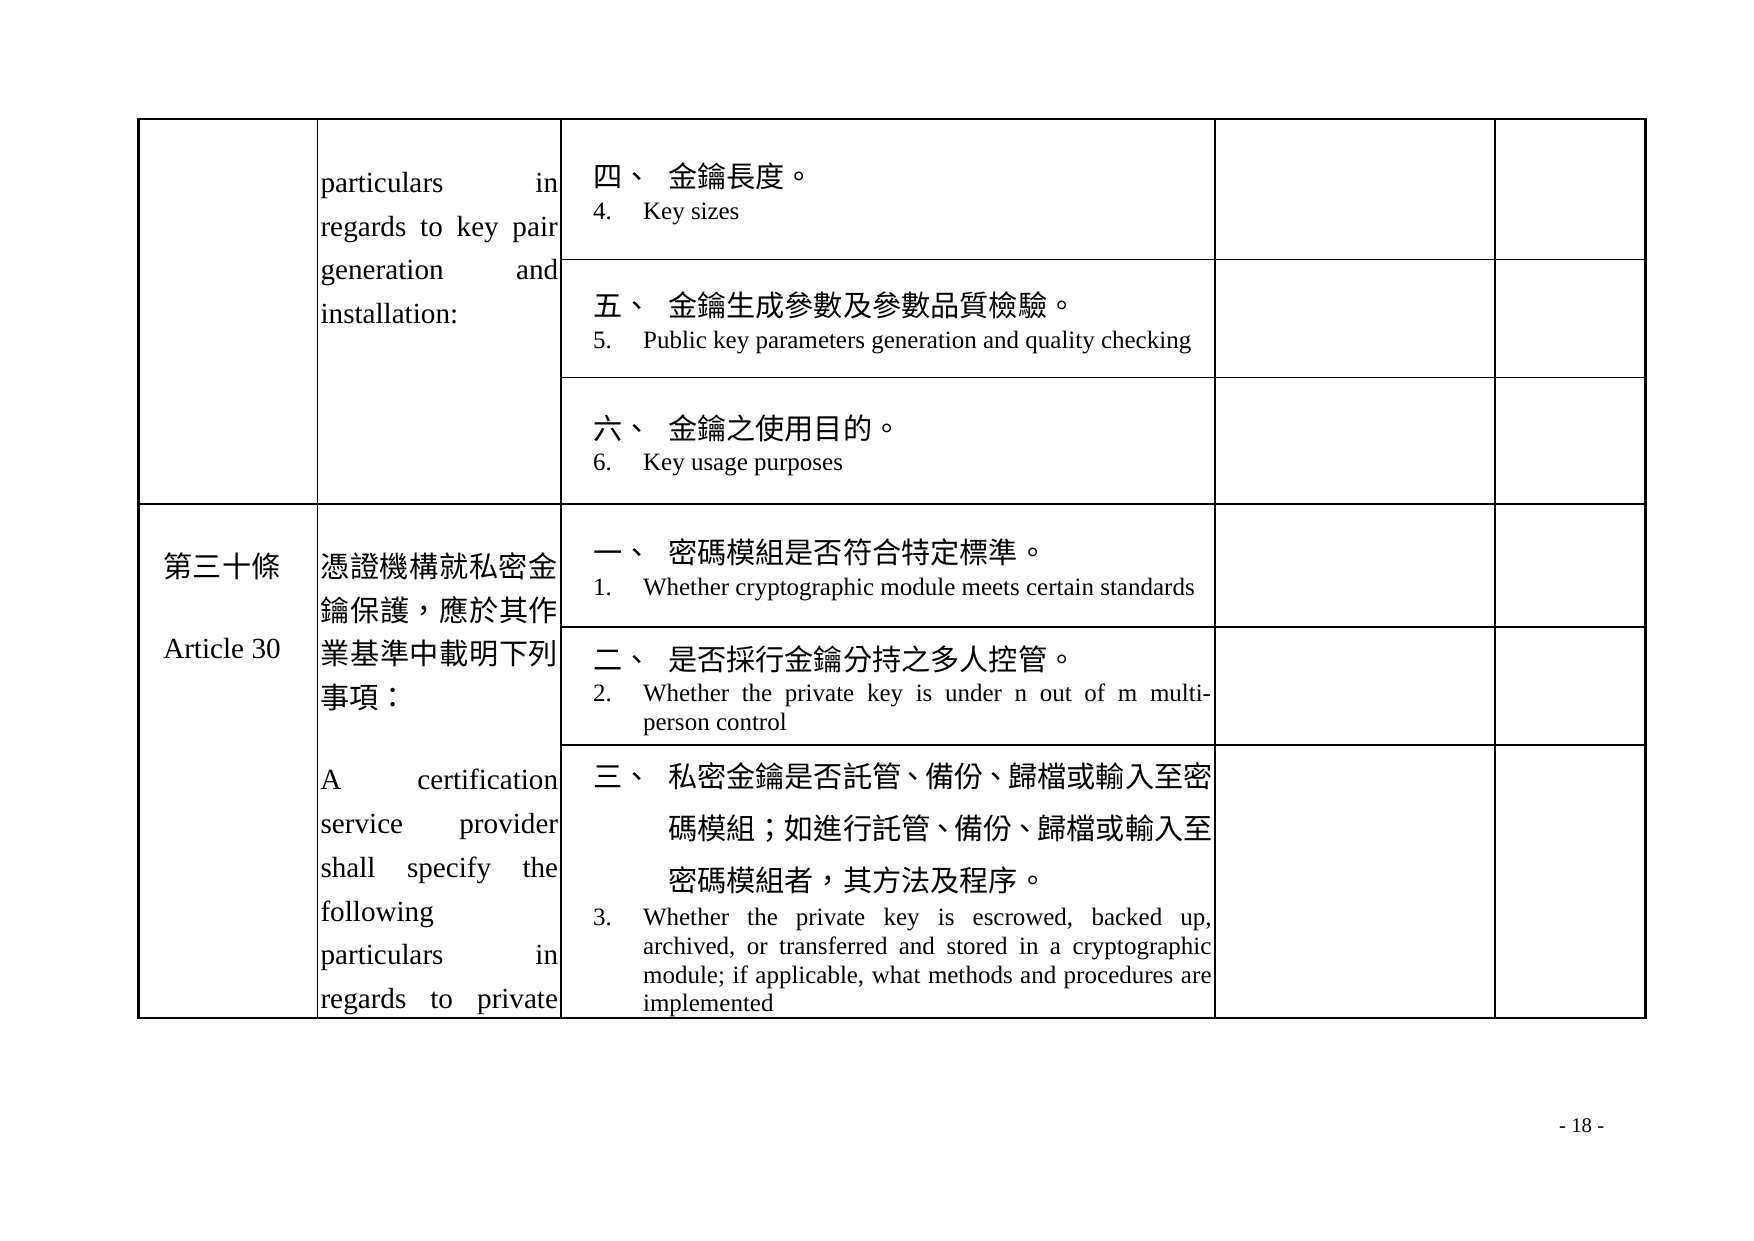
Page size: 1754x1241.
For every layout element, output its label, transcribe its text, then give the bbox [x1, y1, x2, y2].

table_cell 私密金鑰是否託管、備份、歸檔或輸入至密碼模組；如進行託管、備份、歸檔或輸入至密碼模組者，其方法及程序。 Whether the private key is escrowed, backed up, archived, or transferred and stored in a cryptographic module; if applicable, what methods and procedures are implemented [562, 746, 1214, 1017]
table_cell [1496, 746, 1644, 1017]
table_cell [1216, 746, 1494, 1017]
table_cell [1496, 120, 1644, 259]
table_cell [140, 120, 317, 503]
table_cell [1216, 628, 1494, 744]
table_cell 金鑰長度。 Key sizes [562, 120, 1214, 259]
table_cell 金鑰之使用目的。 Key usage purposes [562, 378, 1214, 503]
table_cell [1496, 260, 1644, 377]
table_cell [1216, 505, 1494, 626]
table_cell 金鑰生成參數及參數品質檢驗。 Public key parameters generation and quality checking [562, 260, 1214, 377]
table_cell 第三十條 Article 30 [140, 505, 317, 1017]
table_cell 密碼模組是否符合特定標準。 Whether cryptographic module meets certain standards [562, 505, 1214, 626]
table_cell [1216, 378, 1494, 503]
table_cell [1496, 378, 1644, 503]
table_cell 是否採行金鑰分持之多人控管。 Whether the private key is under n out of m multi-person control [562, 628, 1214, 744]
table_cell 憑證機構就私密金鑰保護，應於其作業基準中載明下列事項： A certification service provider shall specify the following particulars in regards to private [318, 505, 560, 1017]
table_cell [1216, 120, 1494, 259]
table_cell particulars in regards to key pair generation and installation: [318, 120, 560, 503]
table_cell [1496, 628, 1644, 744]
table_cell [1496, 505, 1644, 626]
table_cell [1216, 260, 1494, 377]
